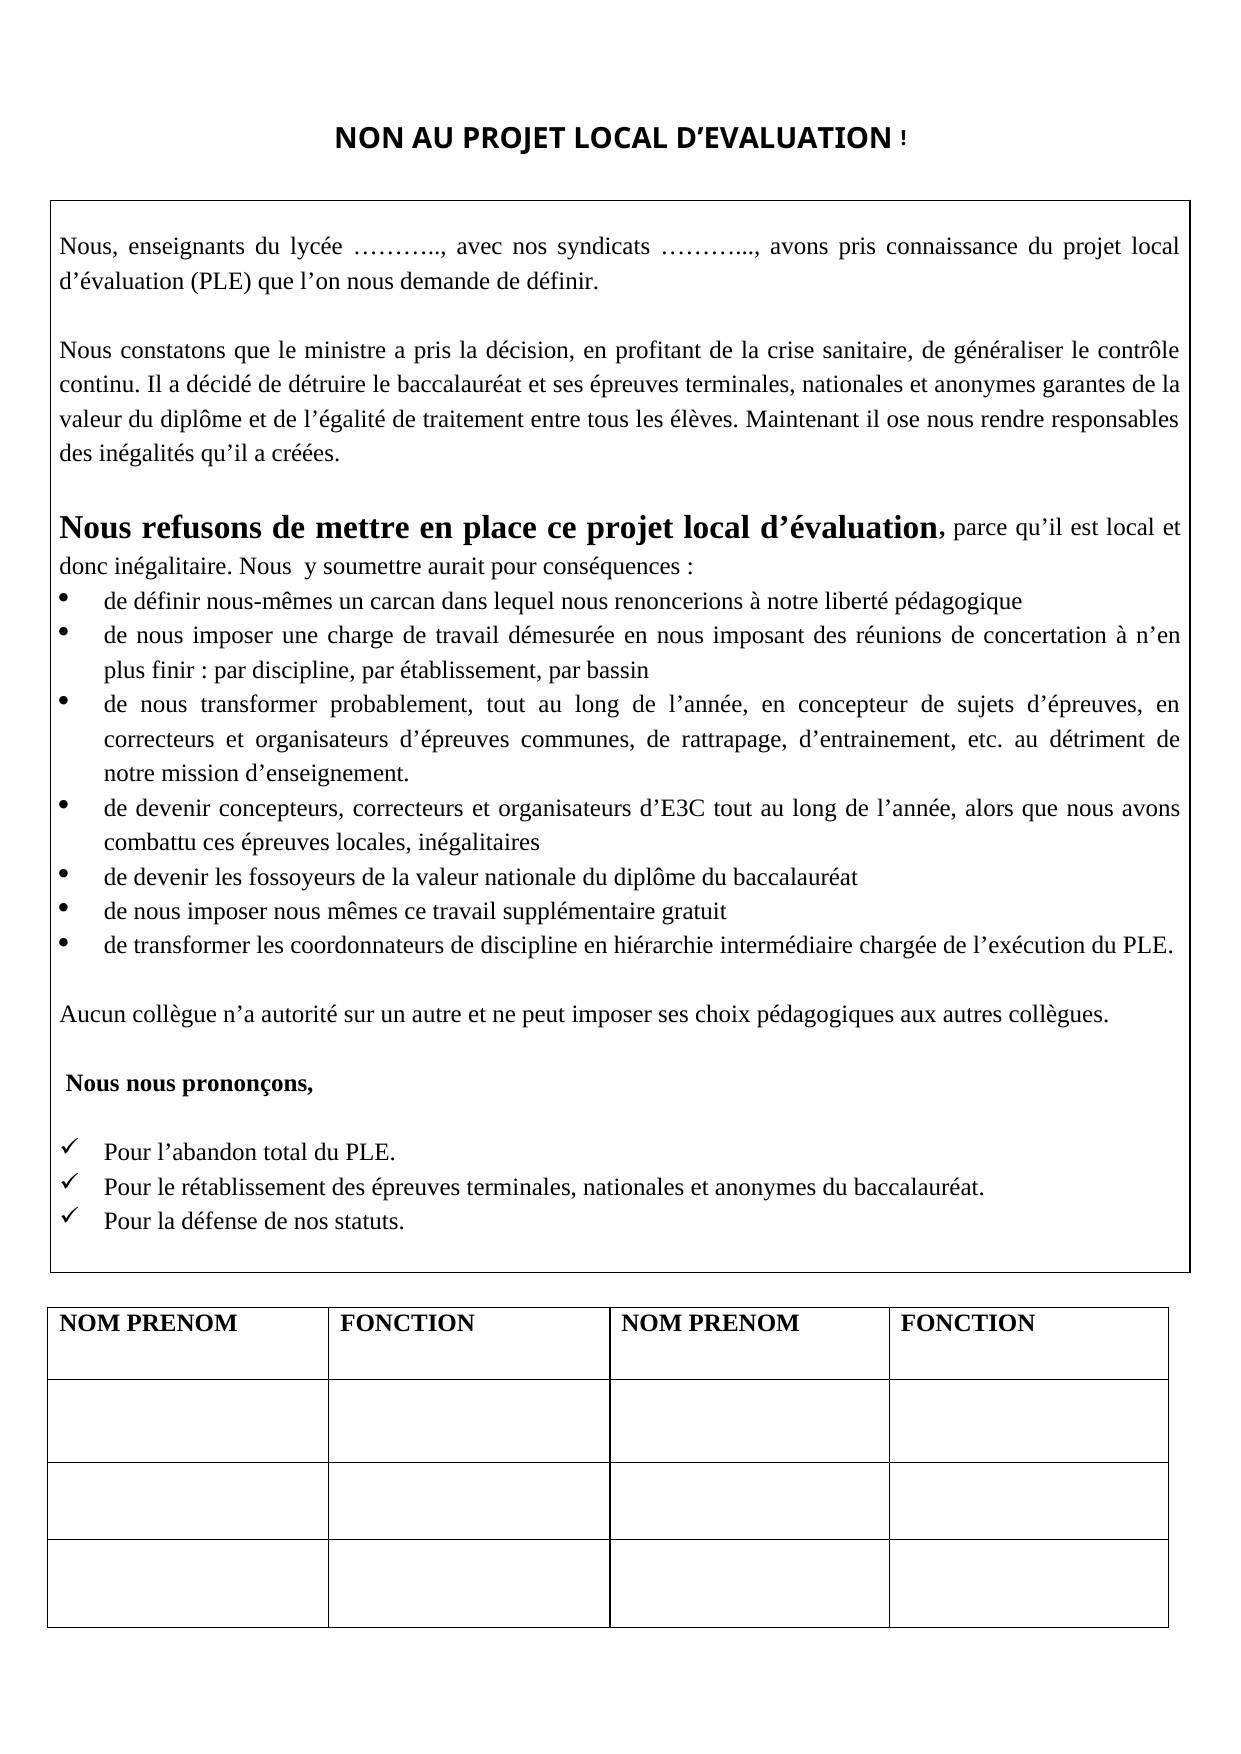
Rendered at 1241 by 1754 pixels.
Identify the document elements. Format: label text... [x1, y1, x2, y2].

table_cell [611, 1463, 889, 1539]
table_cell [890, 1463, 1168, 1539]
table_cell [329, 1463, 609, 1539]
table_cell [48, 1463, 328, 1539]
list Pour le rétablissement des épreuves terminales, nationales et anonymes du baccalauréat. [51, 1169, 1189, 1201]
text Nous constatons que le ministre a pris la décision, en profitant de la crise sanitaire, de généraliser le contrôle continu. Il a décidé de détruire le baccalauréat et ses épreuves terminales, nationales et anonymes garantes de la valeur du diplôme et de l’égalité de traitement entre tous les élèves. Maintenant il ose nous rendre responsables des inégalités qu’il a créées. [51, 332, 1189, 467]
table_cell [611, 1380, 889, 1462]
list Pour l’abandon total du PLE. [51, 1134, 1189, 1166]
list de devenir concepteurs, correcteurs et organisateurs d’E3C tout au long de l’année, alors que nous avons combattu ces épreuves locales, inégalitaires [51, 789, 1189, 856]
table_cell [890, 1540, 1168, 1627]
text Nous, enseignants du lycée ……….., avec nos syndicats ………..., avons pris connaissance du projet local d’évaluation (PLE) que l’on nous demande de définir. [51, 228, 1189, 295]
list de devenir les fossoyeurs de la valeur nationale du diplôme du baccalauréat [51, 858, 1189, 890]
table_header FONCTION [329, 1308, 609, 1378]
text Nous nous prononçons, [51, 1065, 1189, 1097]
table_header NOM PRENOM [48, 1308, 328, 1378]
text Nous refusons de mettre en place ce projet local d’évaluation, parce qu’il est local et donc inégalitaire. Nous y soumettre aurait pour conséquences : [51, 504, 1189, 580]
table_cell [329, 1380, 609, 1462]
list de transformer les coordonnateurs de discipline en hiérarchie intermédiaire chargée de l’exécution du PLE. [51, 927, 1189, 959]
list de nous imposer une charge de travail démesurée en nous imposant des réunions de concertation à n’en plus finir : par discipline, par établissement, par bassin [51, 617, 1189, 683]
text Aucun collègue n’a autorité sur un autre et ne peut imposer ses choix pédagogiques aux autres collègues. [51, 996, 1189, 1028]
table_cell [611, 1540, 889, 1627]
table_cell [48, 1380, 328, 1462]
text NON AU PROJET LOCAL D’EVALUATION ! [59, 117, 1181, 157]
list de nous imposer nous mêmes ce travail supplémentaire gratuit [51, 893, 1189, 925]
list de nous transformer probablement, tout au long de l’année, en concepteur de sujets d’épreuves, en correcteurs et organisateurs d’épreuves communes, de rattrapage, d’entrainement, etc. au détriment de notre mission d’enseignement. [51, 686, 1189, 787]
list de définir nous-mêmes un carcan dans lequel nous renoncerions à notre liberté pédagogique [51, 583, 1189, 614]
list Pour la défense de nos statuts. [51, 1203, 1189, 1235]
table_cell [48, 1540, 328, 1627]
table_cell [890, 1380, 1168, 1462]
table_cell [329, 1540, 609, 1627]
table_header NOM PRENOM [611, 1308, 889, 1378]
table_header FONCTION [890, 1308, 1168, 1378]
